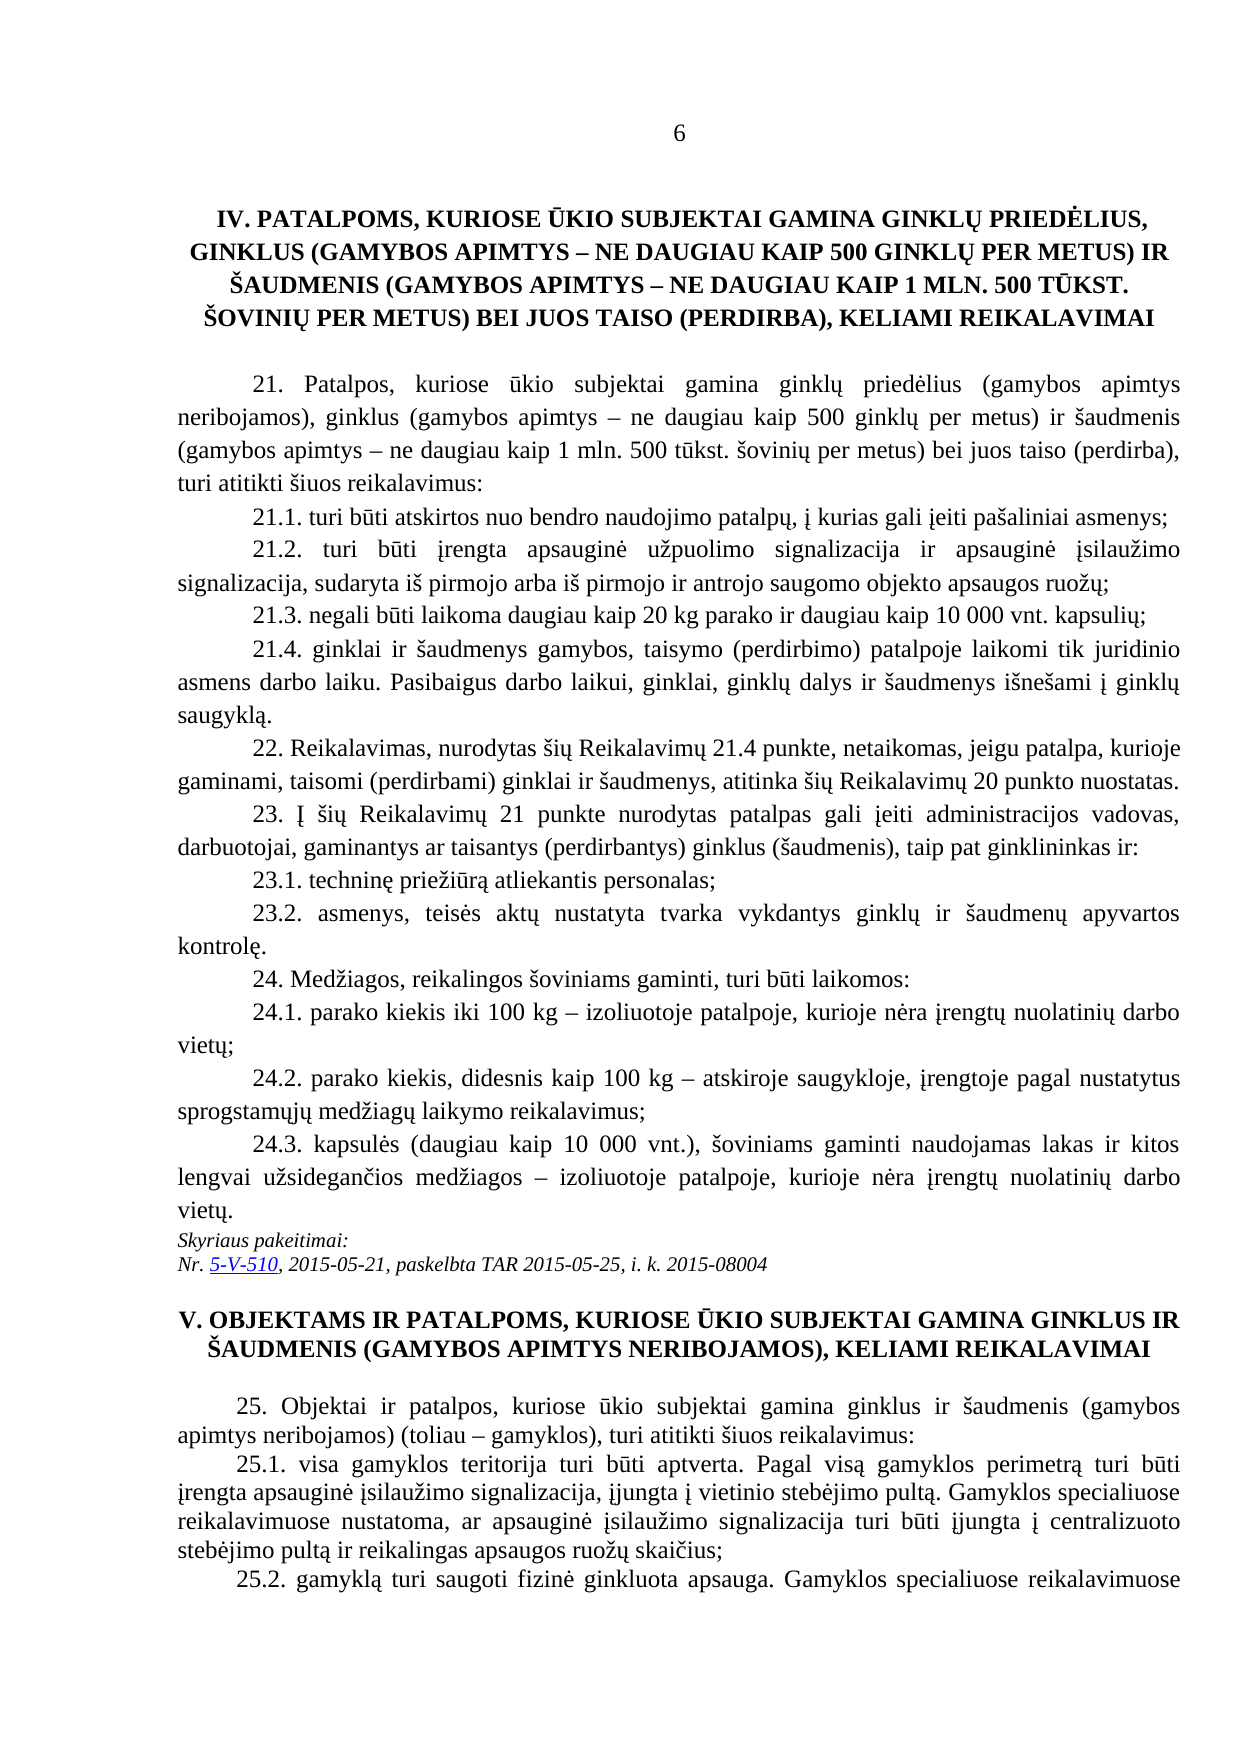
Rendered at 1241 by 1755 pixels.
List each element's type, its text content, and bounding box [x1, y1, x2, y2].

text 21.4. ginklai ir šaudmenys gamybos, taisymo (perdirbimo) patalpoje laikomi tik juridinio asmens darbo laiku. Pasibaigus darbo laikui, ginklai, ginklų dalys ir šaudmenys išnešami į ginklų saugyklą. [177, 634, 1181, 728]
text Nr. 5-V-510, 2015-05-21, paskelbta TAR 2015-05-25, i. k. 2015-08004 [177, 1252, 1181, 1276]
text 21. Patalpos, kuriose ūkio subjektai gamina ginklų priedėlius (gamybos apimtys neribojamos), ginklus (gamybos apimtys – ne daugiau kaip 500 ginklų per metus) ir šaudmenis (gamybos apimtys – ne daugiau kaip 1 mln. 500 tūkst. šovinių per metus) bei juos taiso (perdirba), turi atitikti šiuos reikalavimus: [177, 369, 1181, 497]
text Skyriaus pakeitimai: [177, 1228, 1181, 1252]
text 21.2. turi būti įrengta apsauginė užpuolimo signalizacija ir apsauginė įsilaužimo signalizacija, sudaryta iš pirmojo arba iš pirmojo ir antrojo saugomo objekto apsaugos ruožų; [177, 534, 1181, 596]
text IV. PATALPOMS, KURIOSE ŪKIO SUBJEKTAI GAMINA GINKLŲ PRIEDĖLIUS, GINKLUS (GAMYBOS APIMTYS – NE DAUGIAU KAIP 500 GINKLŲ PER METUS) IR ŠAUDMENIS (GAMYBOS APIMTYS – NE DAUGIAU KAIP 1 MLN. 500 TŪKST. ŠOVINIŲ PER METUS) BEI JUOS TAISO (PERDIRBA), KELIAMI REIKALAVIMAI [177, 204, 1181, 332]
text 23. Į šių Reikalavimų 21 punkte nurodytas patalpas gali įeiti administracijos vadovas, darbuotojai, gaminantys ar taisantys (perdirbantys) ginklus (šaudmenis), taip pat ginklininkas ir: [177, 799, 1181, 861]
text 21.1. turi būti atskirtos nuo bendro naudojimo patalpų, į kurias gali įeiti pašaliniai asmenys; [177, 502, 1181, 530]
text 25.2. gamyklą turi saugoti fizinė ginkluota apsauga. Gamyklos specialiuose reikalavimuose [177, 1564, 1181, 1592]
text 25. Objektai ir patalpos, kuriose ūkio subjektai gamina ginklus ir šaudmenis (gamybos apimtys neribojamos) (toliau – gamyklos), turi atitikti šiuos reikalavimus: [177, 1391, 1181, 1449]
text 23.2. asmenys, teisės aktų nustatyta tvarka vykdantys ginklų ir šaudmenų apyvartos kontrolę. [177, 898, 1181, 959]
text 22. Reikalavimas, nurodytas šių Reikalavimų 21.4 punkte, netaikomas, jeigu patalpa, kurioje gaminami, taisomi (perdirbami) ginklai ir šaudmenys, atitinka šių Reikalavimų 20 punkto nuostatas. [177, 733, 1181, 794]
text 24.1. parako kiekis iki 100 kg – izoliuotoje patalpoje, kurioje nėra įrengtų nuolatinių darbo vietų; [177, 997, 1181, 1059]
text 24.3. kapsulės (daugiau kaip 10 000 vnt.), šoviniams gaminti naudojamas lakas ir kitos lengvai užsidegančios medžiagos – izoliuotoje patalpoje, kurioje nėra įrengtų nuolatinių darbo vietų. [177, 1129, 1181, 1224]
text 24.2. parako kiekis, didesnis kaip 100 kg – atskiroje saugykloje, įrengtoje pagal nustatytus sprogstamųjų medžiagų laikymo reikalavimus; [177, 1063, 1181, 1125]
text V. objektams IR patalpoms, kuriose ŪKIO SUBJEKTAI gamina ginklus ir šaudmenis (gamybos apimtys neribojamos), keliami reikalavimai [177, 1305, 1181, 1362]
text 23.1. techninę priežiūrą atliekantis personalas; [177, 865, 1181, 893]
text 25.1. visa gamyklos teritorija turi būti aptverta. Pagal visą gamyklos perimetrą turi būti įrengta apsauginė įsilaužimo signalizacija, įjungta į vietinio stebėjimo pultą. Gamyklos specialiuose reikalavimuose nustatoma, ar apsauginė įsilaužimo signalizacija turi būti įjungta į centralizuoto stebėjimo pultą ir reikalingas apsaugos ruožų skaičius; [177, 1449, 1181, 1564]
text 24. Medžiagos, reikalingos šoviniams gaminti, turi būti laikomos: [177, 964, 1181, 993]
text 21.3. negali būti laikoma daugiau kaip 20 kg parako ir daugiau kaip 10 000 vnt. kapsulių; [177, 601, 1181, 629]
